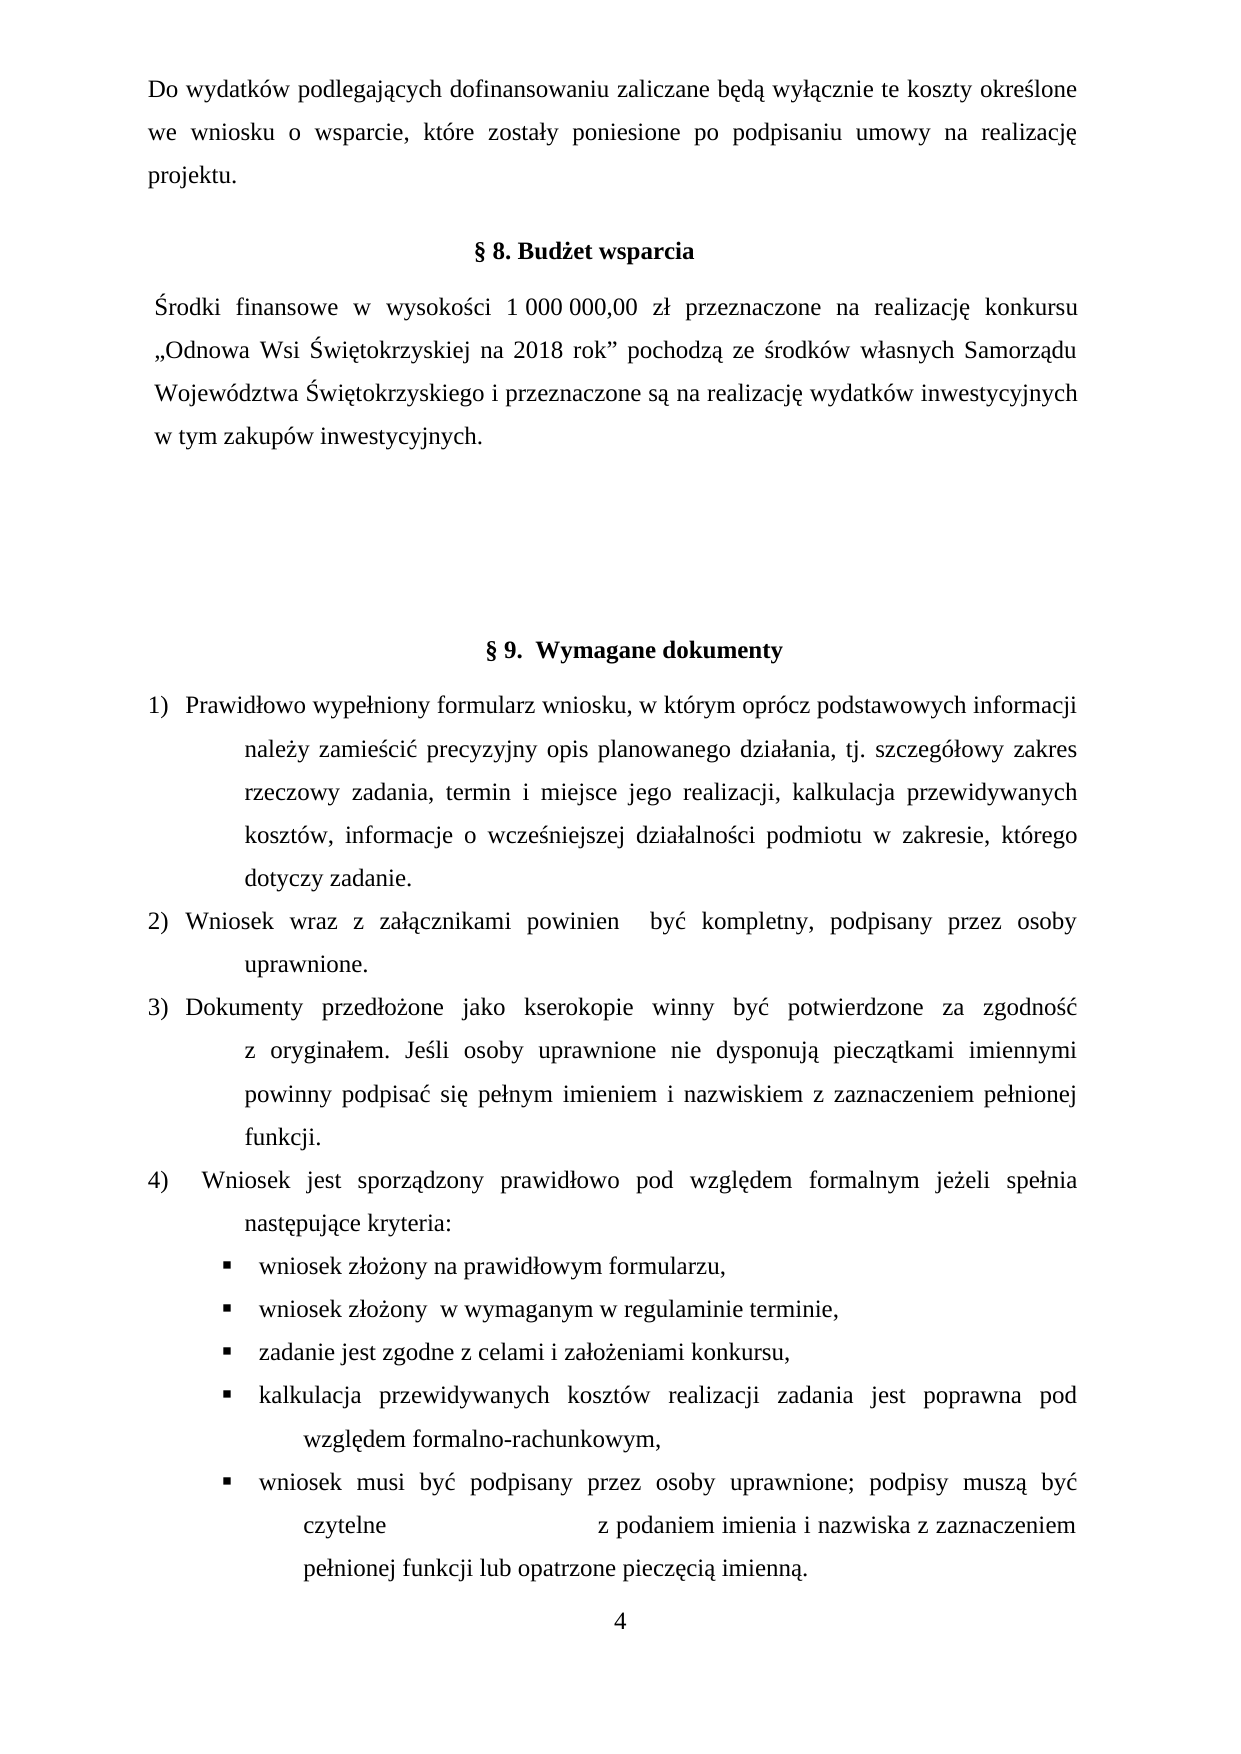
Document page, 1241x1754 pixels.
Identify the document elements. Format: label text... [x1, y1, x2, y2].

list Prawidłowo wypełniony formularz wniosku, w którym oprócz podstawowych informacji należy zamieścić precyzyjny opis planowanego działania, tj. szczegółowy zakres rzeczowy zadania, termin i miejsce jego realizacji, kalkulacja przewidywanych kosztów, informacje o wcześniejszej działalności podmiotu w zakresie, którego dotyczy zadanie. [148, 691, 1078, 892]
text § 9. Wymagane dokumenty [148, 635, 1078, 664]
list wniosek złożony w wymaganym w regulaminie terminie, [221, 1294, 1078, 1323]
text § 8. Budżet wsparcia [442, 236, 1078, 265]
list kalkulacja przewidywanych kosztów realizacji zadania jest poprawna pod względem formalno-rachunkowym, [221, 1381, 1078, 1452]
list Dokumenty przedłożone jako kserokopie winny być potwierdzone za zgodność z oryginałem. Jeśli osoby uprawnione nie dysponują pieczątkami imiennymi powinny podpisać się pełnym imieniem i nazwiskiem z zaznaczeniem pełnionej funkcji. [148, 992, 1078, 1151]
text Do wydatków podlegających dofinansowaniu zaliczane będą wyłącznie te koszty określone we wniosku o wsparcie, które zostały poniesione po podpisaniu umowy na realizację projektu. [148, 74, 1078, 189]
list Wniosek jest sporządzony prawidłowo pod względem formalnym jeżeli spełnia następujące kryteria: [148, 1165, 1078, 1237]
list wniosek musi być podpisany przez osoby uprawnione; podpisy muszą być czytelne z podaniem imienia i nazwiska z zaznaczeniem pełnionej funkcji lub opatrzone pieczęcią imienną. [221, 1467, 1078, 1582]
text Środki finansowe w wysokości 1 000 000,00 zł przeznaczone na realizację konkursu „Odnowa Wsi Świętokrzyskiej na 2018 rok” pochodzą ze środków własnych Samorządu Województwa Świętokrzyskiego i przeznaczone są na realizację wydatków inwestycyjnych w tym zakupów inwestycyjnych. [154, 292, 1078, 450]
list wniosek złożony na prawidłowym formularzu, [221, 1251, 1078, 1280]
list zadanie jest zgodne z celami i założeniami konkursu, [221, 1337, 1078, 1366]
list Wniosek wraz z załącznikami powinien być kompletny, podpisany przez osoby uprawnione. [148, 906, 1078, 978]
